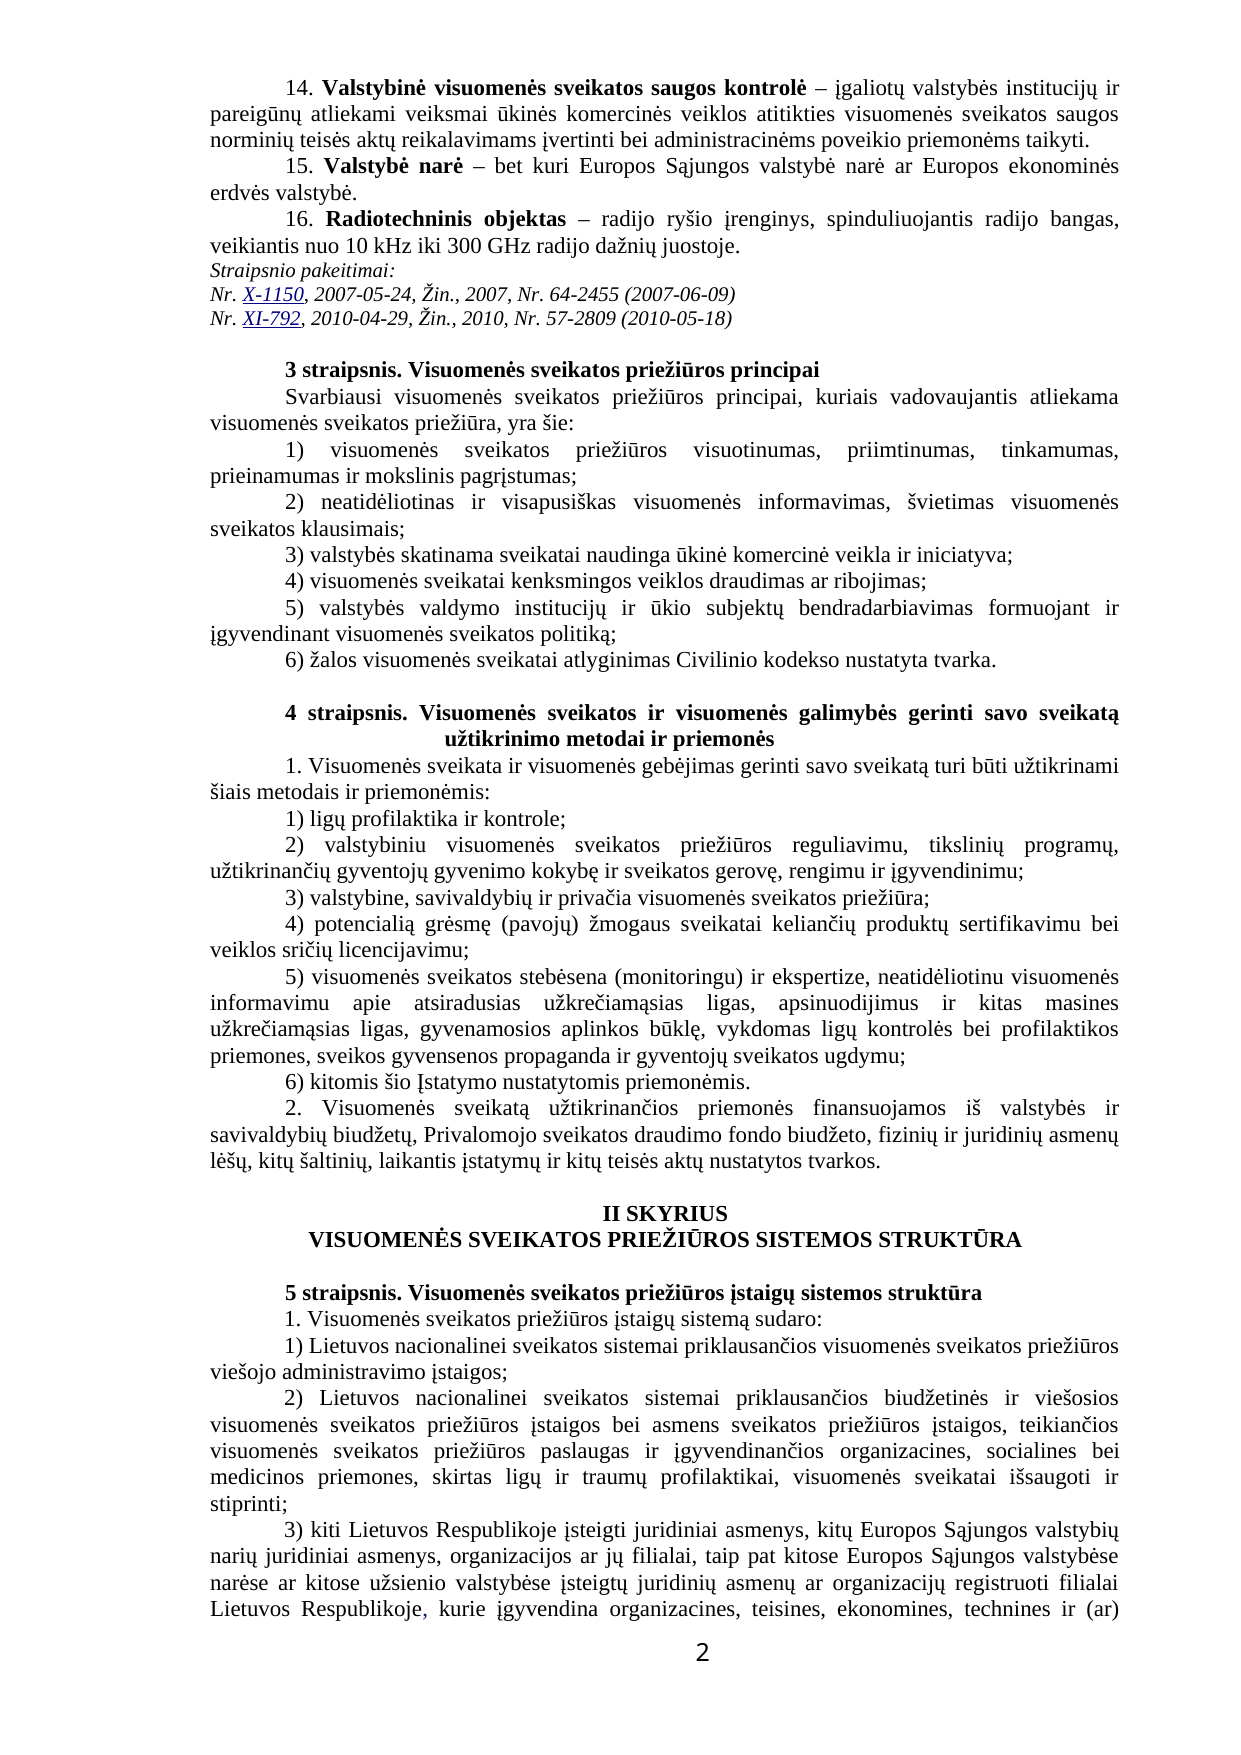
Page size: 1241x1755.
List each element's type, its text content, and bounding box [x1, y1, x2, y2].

text 14. Valstybinė visuomenės sveikatos saugos kontrolė – įgaliotų valstybės institucijų ir pareigūnų atliekami veiksmai ūkinės komercinės veiklos atitikties visuomenės sveikatos saugos norminių teisės aktų reikalavimams įvertinti bei administracinėms poveikio priemonėms taikyti. [210, 73, 1120, 153]
text 2) valstybiniu visuomenės sveikatos priežiūros reguliavimu, tikslinių programų, užtikrinančių gyventojų gyvenimo kokybę ir sveikatos gerovę, rengimu ir įgyvendinimu; [210, 831, 1120, 884]
subtitle 3 straipsnis. Visuomenės sveikatos priežiūros principai [210, 357, 1120, 383]
text 5) valstybės valdymo institucijų ir ūkio subjektų bendradarbiavimas formuojant ir įgyvendinant visuomenės sveikatos politiką; [210, 594, 1120, 646]
text 4) potencialią grėsmę (pavojų) žmogaus sveikatai keliančių produktų sertifikavimu bei veiklos sričių licencijavimu; [210, 910, 1120, 963]
text 4) visuomenės sveikatai kenksmingos veiklos draudimas ar ribojimas; [210, 567, 1120, 594]
text Straipsnio pakeitimai: [210, 258, 1120, 282]
text 3) kiti Lietuvos Respublikoje įsteigti juridiniai asmenys, kitų Europos Sąjungos valstybių narių juridiniai asmenys, organizacijos ar jų filialai, taip pat kitose Europos Sąjungos valstybėse narėse ar kitose užsienio valstybėse įsteigtų juridinių asmenų ar organizacijų registruoti filialai Lietuvos Respublikoje, kurie įgyvendina organizacines, teisines, ekonomines, technines ir (ar) [210, 1516, 1120, 1622]
text 2) Lietuvos nacionalinei sveikatos sistemai priklausančios biudžetinės ir viešosios visuomenės sveikatos priežiūros įstaigos bei asmens sveikatos priežiūros įstaigos, teikiančios visuomenės sveikatos priežiūros paslaugas ir įgyvendinančios organizacines, socialines bei medicinos priemones, skirtas ligų ir traumų profilaktikai, visuomenės sveikatai išsaugoti ir stiprinti; [210, 1384, 1120, 1516]
text 16. Radiotechninis objektas – radijo ryšio įrenginys, spinduliuojantis radijo bangas, veikiantis nuo 10 kHz iki 300 GHz radijo dažnių juostoje. [210, 205, 1120, 258]
text 1. Visuomenės sveikata ir visuomenės gebėjimas gerinti savo sveikatą turi būti užtikrinami šiais metodais ir priemonėmis: [210, 752, 1120, 804]
text 1) visuomenės sveikatos priežiūros visuotinumas, priimtinumas, tinkamumas, prieinamumas ir mokslinis pagrįstumas; [210, 436, 1120, 488]
subtitle Visuomenės sveikatos priežiūros sistemos struktūra [210, 1226, 1120, 1253]
text 2) neatidėliotinas ir visapusiškas visuomenės informavimas, švietimas visuomenės sveikatos klausimais; [210, 488, 1120, 541]
text Svarbiausi visuomenės sveikatos priežiūros principai, kuriais vadovaujantis atliekama visuomenės sveikatos priežiūra, yra šie: [210, 383, 1120, 436]
text 15. Valstybė narė – bet kuri Europos Sąjungos valstybė narė ar Europos ekonominės erdvės valstybė. [210, 153, 1120, 205]
text 5 straipsnis. Visuomenės sveikatos priežiūros įstaigų sistemos struktūra [210, 1279, 1120, 1305]
text 1. Visuomenės sveikatos priežiūros įstaigų sistemą sudaro: [210, 1305, 1120, 1332]
text 5) visuomenės sveikatos stebėsena (monitoringu) ir ekspertize, neatidėliotinu visuomenės informavimu apie atsiradusias užkrečiamąsias ligas, apsinuodijimus ir kitas masines užkrečiamąsias ligas, gyvenamosios aplinkos būklę, vykdomas ligų kontrolės bei profilaktikos priemones, sveikos gyvensenos propaganda ir gyventojų sveikatos ugdymu; [210, 963, 1120, 1068]
subtitle II skyrius [210, 1200, 1120, 1226]
text 3) valstybės skatinama sveikatai naudinga ūkinė komercinė veikla ir iniciatyva; [210, 541, 1120, 567]
text 1) ligų profilaktika ir kontrole; [210, 804, 1120, 831]
text Nr. XI-792, 2010-04-29, Žin., 2010, Nr. 57-2809 (2010-05-18) [210, 306, 1120, 330]
subtitle 4 straipsnis. Visuomenės sveikatos ir visuomenės galimybės gerinti savo sveikatą užtikrinimo metodai ir priemonės [285, 699, 1120, 752]
text Nr. X-1150, 2007-05-24, Žin., 2007, Nr. 64-2455 (2007-06-09) [210, 282, 1120, 306]
text 1) Lietuvos nacionalinei sveikatos sistemai priklausančios visuomenės sveikatos priežiūros viešojo administravimo įstaigos; [210, 1332, 1120, 1384]
text 3) valstybine, savivaldybių ir privačia visuomenės sveikatos priežiūra; [210, 884, 1120, 910]
text 6) kitomis šio Įstatymo nustatytomis priemonėmis. [210, 1068, 1120, 1094]
text 6) žalos visuomenės sveikatai atlyginimas Civilinio kodekso nustatyta tvarka. [210, 646, 1120, 673]
text 2. Visuomenės sveikatą užtikrinančios priemonės finansuojamos iš valstybės ir savivaldybių biudžetų, Privalomojo sveikatos draudimo fondo biudžeto, fizinių ir juridinių asmenų lėšų, kitų šaltinių, laikantis įstatymų ir kitų teisės aktų nustatytos tvarkos. [210, 1094, 1120, 1173]
